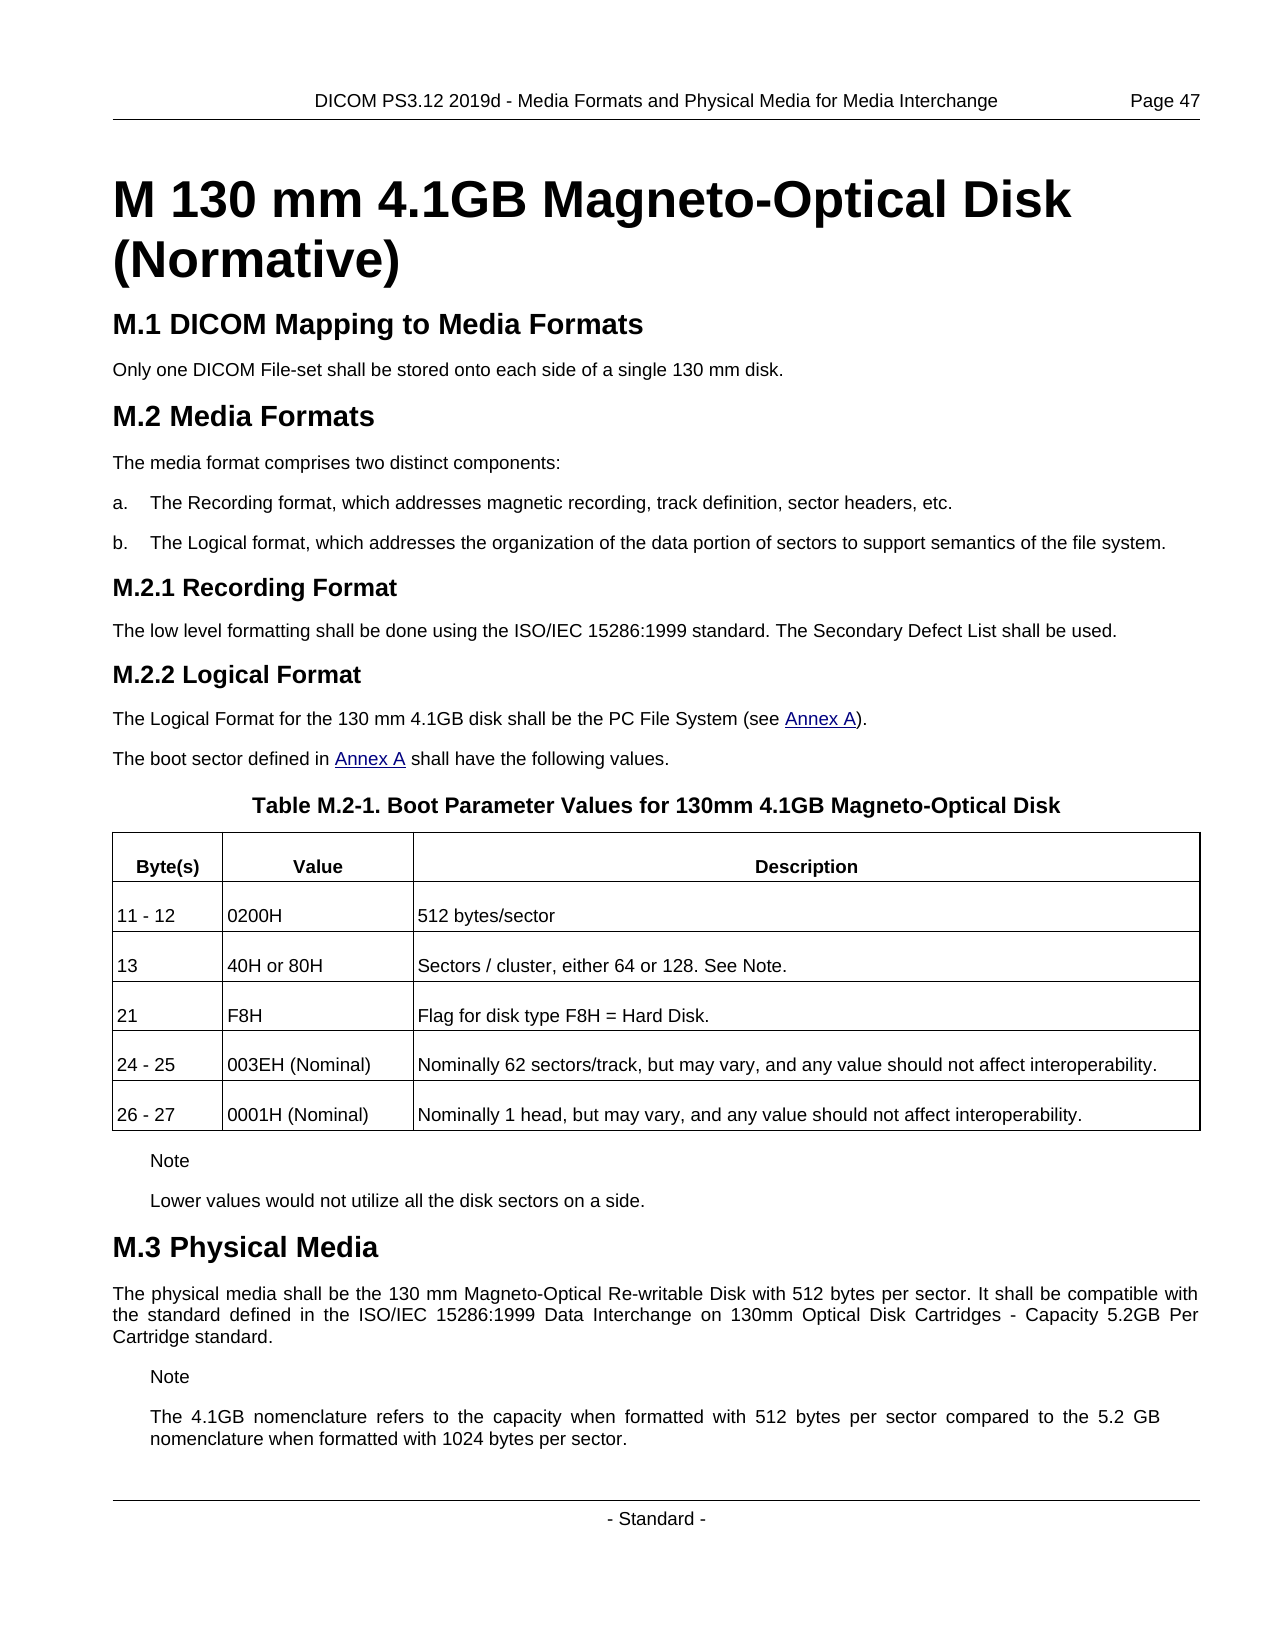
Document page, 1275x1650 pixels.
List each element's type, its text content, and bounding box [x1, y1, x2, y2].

text The physical media shall be the 130 mm Magneto-Optical Re-writable Disk with 512 bytes per sector. It shall be compatible with the standard defined in the ISO/IEC 15286:1999 Data Interchange on 130mm Optical Disk Cartridges - Capacity 5.2GB Per Cartridge standard. [112, 1282, 1200, 1347]
text M.1 DICOM Mapping to Media Formats [112, 307, 1200, 340]
table_cell 11 - 12 [113, 882, 222, 931]
table_cell 21 [113, 982, 222, 1030]
table_header Value [223, 833, 413, 881]
table_cell 40H or 80H [223, 932, 413, 981]
text The Logical Format for the 130 mm 4.1GB disk shall be the PC File System (see Annex A). [112, 708, 1200, 729]
text M.3 Physical Media [112, 1230, 1200, 1264]
text Note [150, 1149, 1162, 1171]
table_cell 13 [113, 932, 222, 981]
table_cell 003EH (Nominal) [223, 1031, 413, 1080]
text M 130 mm 4.1GB Magneto-Optical Disk (Normative) [112, 169, 1200, 288]
text a. The Recording format, which addresses magnetic recording, track definition, sector headers, etc. [112, 492, 1200, 513]
text The media format comprises two distinct components: [112, 452, 1200, 473]
table_cell Nominally 1 head, but may vary, and any value should not affect interoperability. [414, 1081, 1199, 1130]
table_header Description [414, 833, 1199, 881]
text The boot sector defined in Annex A shall have the following values. [112, 748, 1200, 770]
table_cell 24 - 25 [113, 1031, 222, 1080]
text b. The Logical format, which addresses the organization of the data portion of sectors to support semantics of the file system. [112, 532, 1200, 554]
text The 4.1GB nomenclature refers to the capacity when formatted with 512 bytes per sector compared to the 5.2 GB nomenclature when formatted with 1024 bytes per sector. [150, 1406, 1162, 1449]
table_cell Sectors / cluster, either 64 or 128. See Note. [414, 932, 1199, 981]
table_cell 512 bytes/sector [414, 882, 1199, 931]
table_cell Nominally 62 sectors/track, but may vary, and any value should not affect interoperability. [414, 1031, 1199, 1080]
text Note [150, 1366, 1162, 1387]
table_cell Flag for disk type F8H = Hard Disk. [414, 982, 1199, 1030]
table_cell 26 - 27 [113, 1081, 222, 1130]
table_cell F8H [223, 982, 413, 1030]
text Only one DICOM File-set shall be stored onto each side of a single 130 mm disk. [112, 359, 1200, 381]
table_cell 0200H [223, 882, 413, 931]
text The low level formatting shall be done using the ISO/IEC 15286:1999 standard. The Secondary Defect List shall be used. [112, 620, 1200, 642]
table_header Byte(s) [113, 833, 222, 881]
text M.2.2 Logical Format [112, 660, 1200, 689]
text M.2.1 Recording Format [112, 572, 1200, 601]
text Table M.2-1. Boot Parameter Values for 130mm 4.1GB Magneto-Optical Disk [112, 792, 1200, 818]
text Lower values would not utilize all the disk sectors on a side. [150, 1190, 1162, 1211]
table_cell 0001H (Nominal) [223, 1081, 413, 1130]
text M.2 Media Formats [112, 399, 1200, 433]
